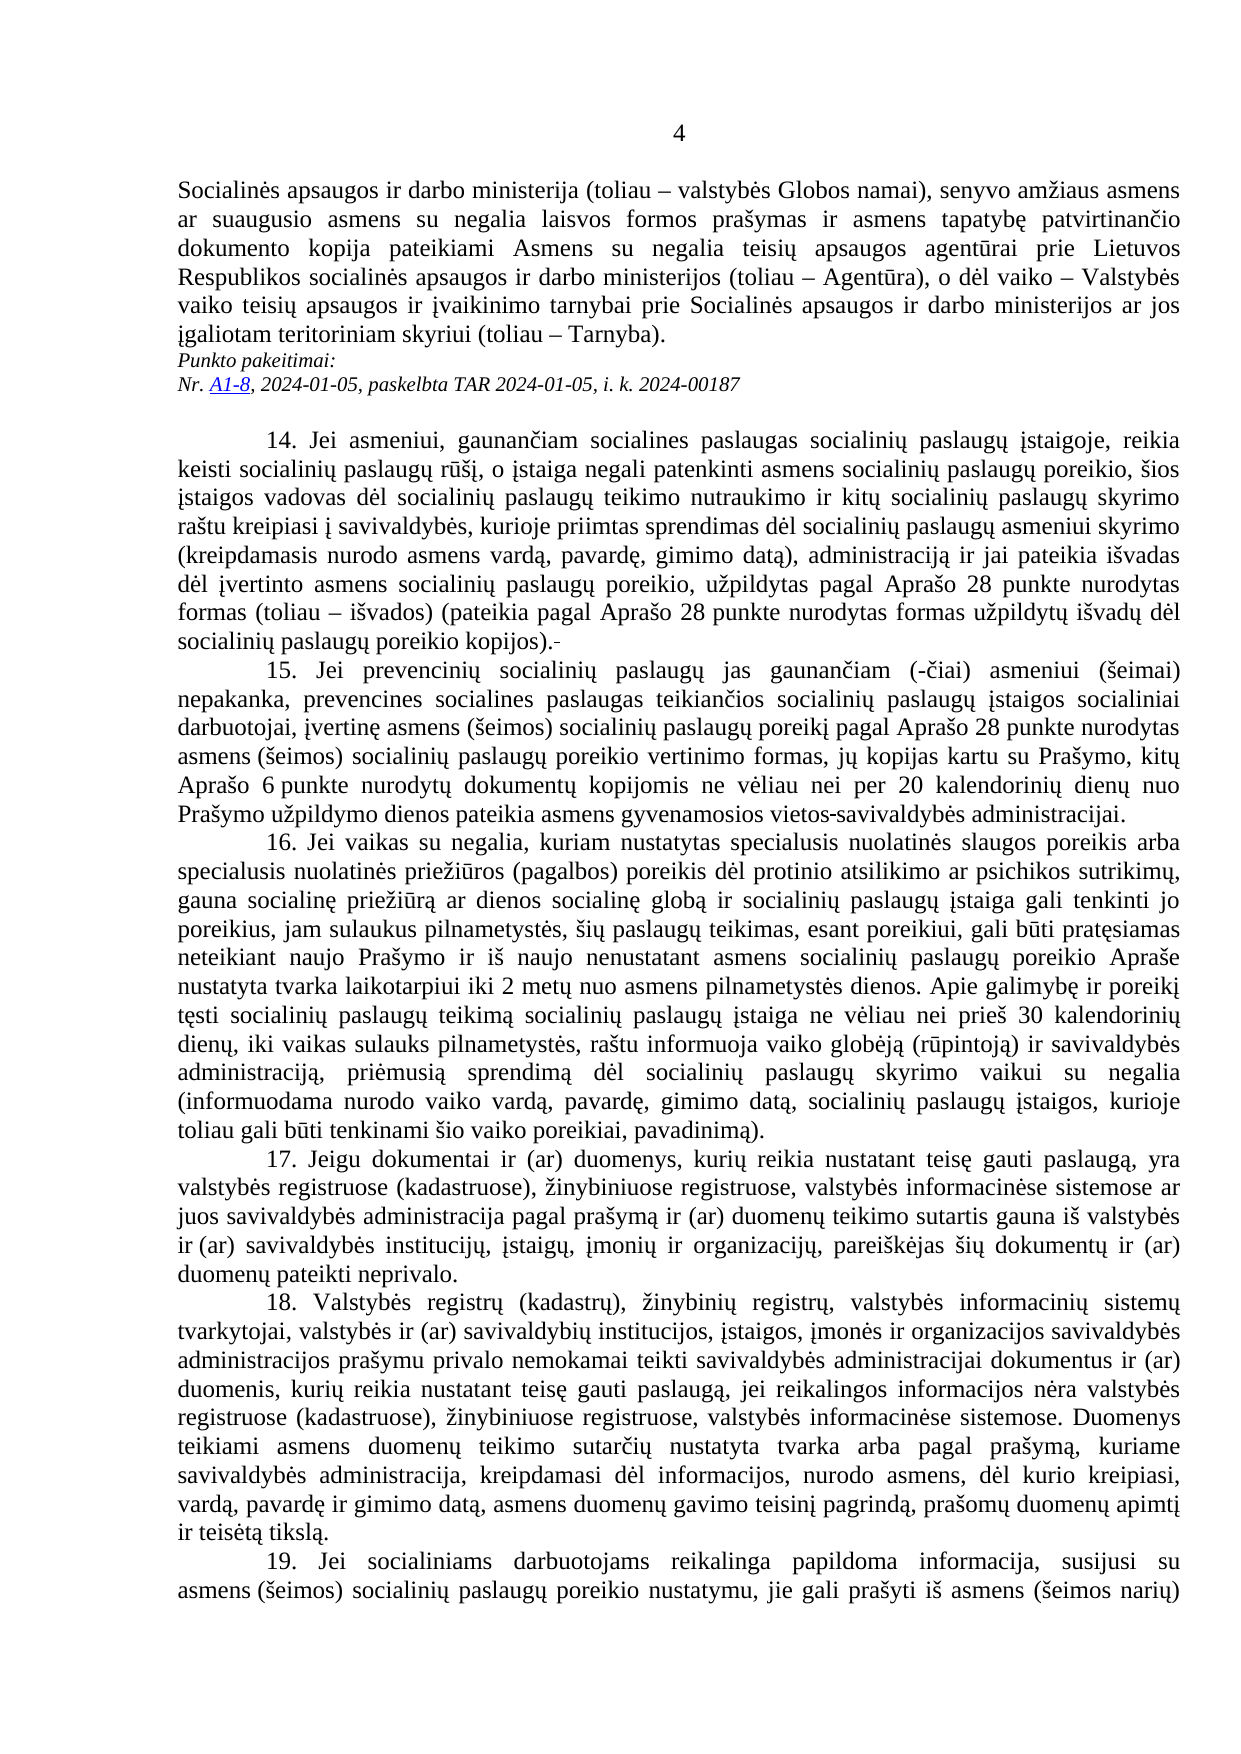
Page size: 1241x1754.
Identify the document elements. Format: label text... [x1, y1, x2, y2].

text Punkto pakeitimai: [177, 348, 1181, 372]
text 19. Jei socialiniams darbuotojams reikalinga papildoma informacija, susijusi su asmens (šeimos) socialinių paslaugų poreikio nustatymu, jie gali prašyti iš asmens (šeimos narių) [177, 1546, 1181, 1604]
text 16. Jei vaikas su negalia, kuriam nustatytas specialusis nuolatinės slaugos poreikis arba specialusis nuolatinės priežiūros (pagalbos) poreikis dėl protinio atsilikimo ar psichikos sutrikimų, gauna socialinę priežiūrą ar dienos socialinę globą ir socialinių paslaugų įstaiga gali tenkinti jo poreikius, jam sulaukus pilnametystės, šių paslaugų teikimas, esant poreikiui, gali būti pratęsiamas neteikiant naujo Prašymo ir iš naujo nenustatant asmens socialinių paslaugų poreikio Apraše nustatyta tvarka laikotarpiui iki 2 metų nuo asmens pilnametystės dienos. Apie galimybę ir poreikį tęsti socialinių paslaugų teikimą socialinių paslaugų įstaiga ne vėliau nei prieš 30 kalendorinių dienų, iki vaikas sulauks pilnametystės, raštu informuoja vaiko globėją (rūpintoją) ir savivaldybės administraciją, priėmusią sprendimą dėl socialinių paslaugų skyrimo vaikui su negalia (informuodama nurodo vaiko vardą, pavardę, gimimo datą, socialinių paslaugų įstaigos, kurioje toliau gali būti tenkinami šio vaiko poreikiai, pavadinimą). [177, 827, 1181, 1144]
text 17. Jeigu dokumentai ir (ar) duomenys, kurių reikia nustatant teisę gauti paslaugą, yra valstybės registruose (kadastruose), žinybiniuose registruose, valstybės informacinėse sistemose ar juos savivaldybės administracija pagal prašymą ir (ar) duomenų teikimo sutartis gauna iš valstybės ir (ar) savivaldybės institucijų, įstaigų, įmonių ir organizacijų, pareiškėjas šių dokumentų ir (ar) duomenų pateikti neprivalo. [177, 1144, 1181, 1287]
text Socialinės apsaugos ir darbo ministerija (toliau – valstybės Globos namai), senyvo amžiaus asmens ar suaugusio asmens su negalia laisvos formos prašymas ir asmens tapatybę patvirtinančio dokumento kopija pateikiami Asmens su negalia teisių apsaugos agentūrai prie Lietuvos Respublikos socialinės apsaugos ir darbo ministerijos (toliau – Agentūra), o dėl vaiko – Valstybės vaiko teisių apsaugos ir įvaikinimo tarnybai prie Socialinės apsaugos ir darbo ministerijos ar jos įgaliotam teritoriniam skyriui (toliau – Tarnyba). [177, 176, 1181, 348]
text Nr. A1-8, 2024-01-05, paskelbta TAR 2024-01-05, i. k. 2024-00187 [177, 372, 1181, 396]
text 14. Jei asmeniui, gaunančiam socialines paslaugas socialinių paslaugų įstaigoje, reikia keisti socialinių paslaugų rūšį, o įstaiga negali patenkinti asmens socialinių paslaugų poreikio, šios įstaigos vadovas dėl socialinių paslaugų teikimo nutraukimo ir kitų socialinių paslaugų skyrimo raštu kreipiasi į savivaldybės, kurioje priimtas sprendimas dėl socialinių paslaugų asmeniui skyrimo (kreipdamasis nurodo asmens vardą, pavardę, gimimo datą), administraciją ir jai pateikia išvadas dėl įvertinto asmens socialinių paslaugų poreikio, užpildytas pagal Aprašo 28 punkte nurodytas formas (toliau – išvados) (pateikia pagal Aprašo 28 punkte nurodytas formas užpildytų išvadų dėl socialinių paslaugų poreikio kopijos). [177, 425, 1181, 655]
text 15. Jei prevencinių socialinių paslaugų jas gaunančiam (-čiai) asmeniui (šeimai) nepakanka, prevencines socialines paslaugas teikiančios socialinių paslaugų įstaigos socialiniai darbuotojai, įvertinę asmens (šeimos) socialinių paslaugų poreikį pagal Aprašo 28 punkte nurodytas asmens (šeimos) socialinių paslaugų poreikio vertinimo formas, jų kopijas kartu su Prašymo, kitų Aprašo 6 punkte nurodytų dokumentų kopijomis ne vėliau nei per 20 kalendorinių dienų nuo Prašymo užpildymo dienos pateikia asmens gyvenamosios vietos savivaldybės administracijai. [177, 655, 1181, 827]
text 18. Valstybės registrų (kadastrų), žinybinių registrų, valstybės informacinių sistemų tvarkytojai, valstybės ir (ar) savivaldybių institucijos, įstaigos, įmonės ir organizacijos savivaldybės administracijos prašymu privalo nemokamai teikti savivaldybės administracijai dokumentus ir (ar) duomenis, kurių reikia nustatant teisę gauti paslaugą, jei reikalingos informacijos nėra valstybės registruose (kadastruose), žinybiniuose registruose, valstybės informacinėse sistemose. Duomenys teikiami asmens duomenų teikimo sutarčių nustatyta tvarka arba pagal prašymą, kuriame savivaldybės administracija, kreipdamasi dėl informacijos, nurodo asmens, dėl kurio kreipiasi, vardą, pavardę ir gimimo datą, asmens duomenų gavimo teisinį pagrindą, prašomų duomenų apimtį ir teisėtą tikslą. [177, 1287, 1181, 1546]
